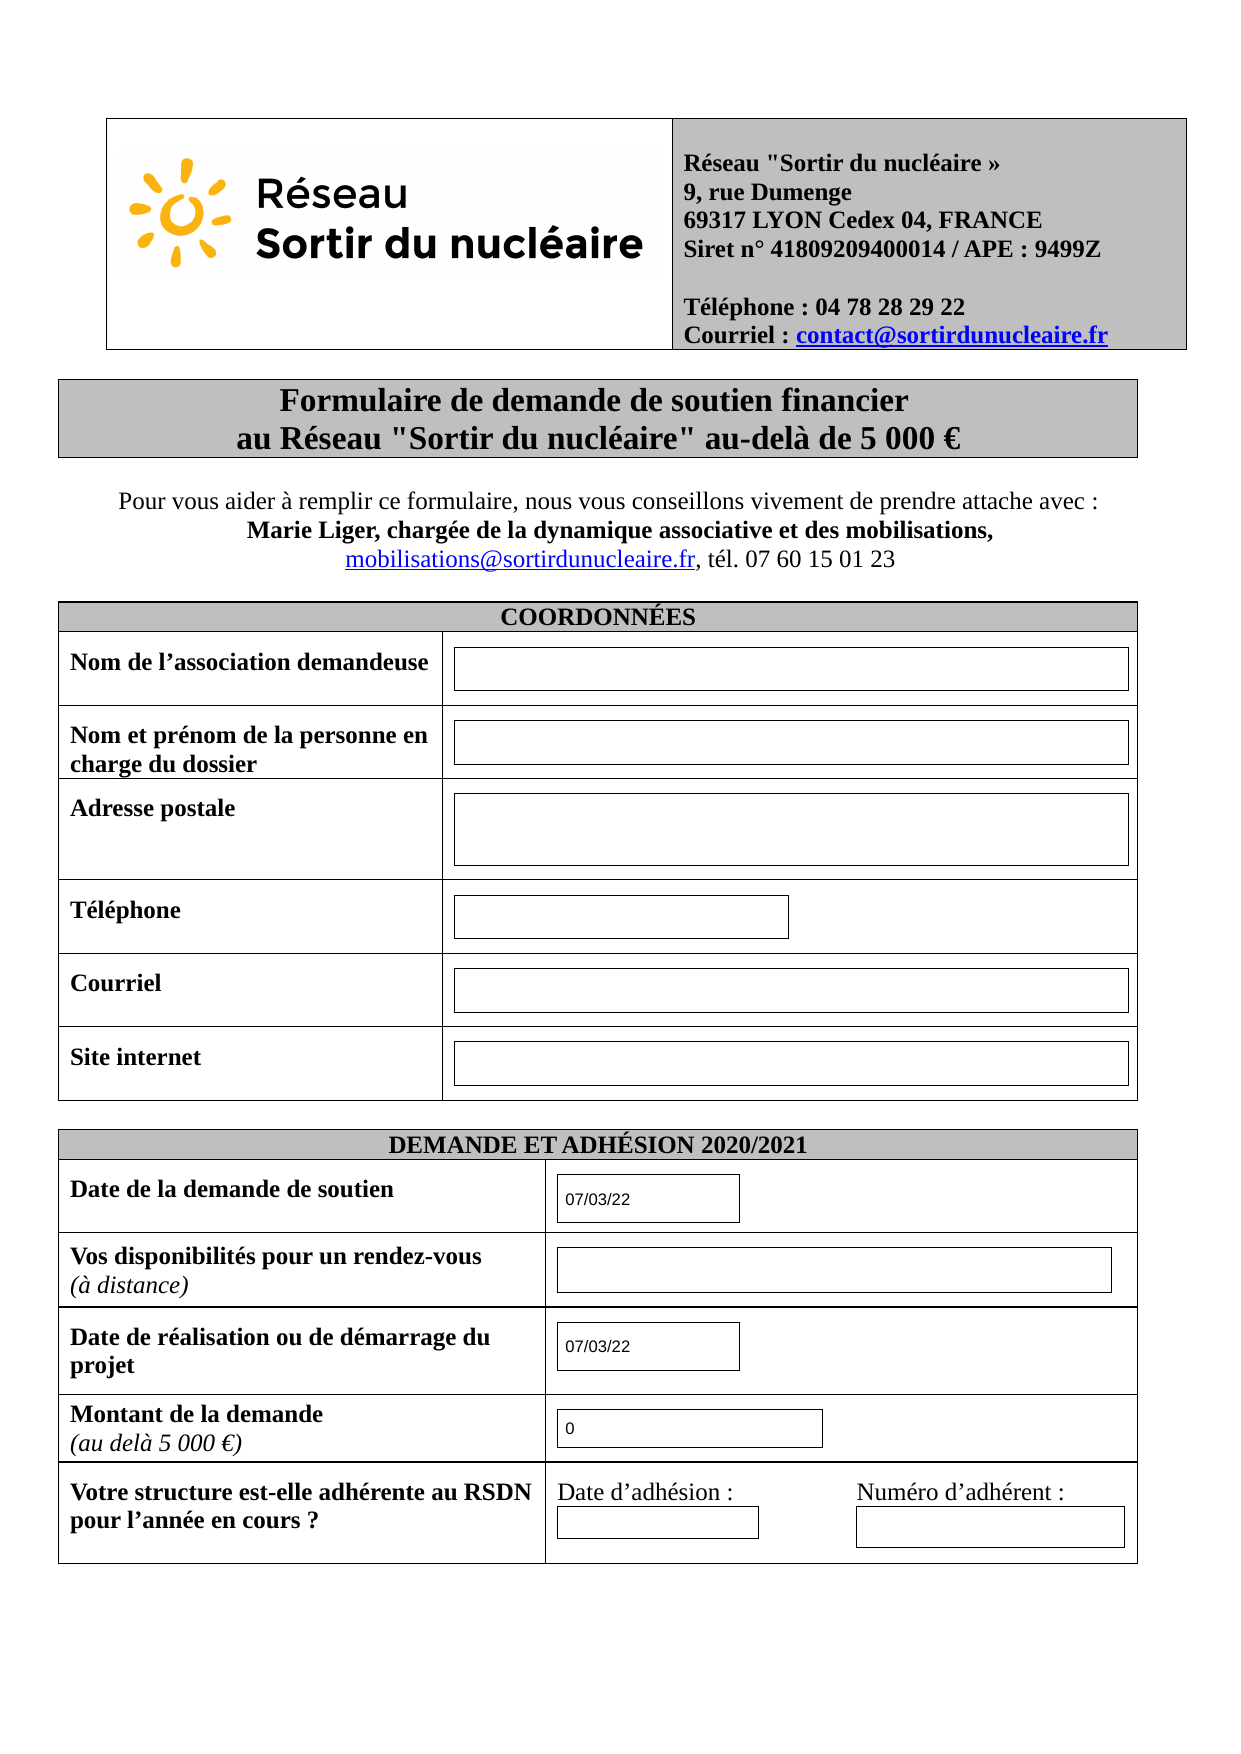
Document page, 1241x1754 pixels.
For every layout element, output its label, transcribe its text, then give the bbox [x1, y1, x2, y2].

table_header Réseau "Sortir du nucléaire » 9, rue Dumenge 69317 LYON Cedex 04, FRANCE Siret n° 41809209400014 / APE : 9499Z Téléphone : 04 78 28 29 22 Courriel : contact@sortirdunucleaire.fr [673, 119, 1186, 349]
table_cell [443, 632, 1137, 705]
table_header DEMANDE ET ADHÉSION 2020/2021 [59, 1130, 1137, 1159]
table_cell [443, 706, 1137, 778]
picture [117, 147, 661, 280]
table_header Formulaire de demande de soutien financier au Réseau "Sortir du nucléaire" au-delà de 5 000 € [59, 380, 1137, 457]
table_cell [546, 1308, 1137, 1394]
table_cell Nom de l’association demandeuse [59, 632, 442, 705]
table_cell Adresse postale [59, 779, 442, 879]
text Marie Liger, chargée de la dynamique associative et des mobilisations, mobilisations@sortirdunucleaire.fr, tél. 07 60 15 01 23 [118, 515, 1122, 573]
table_cell [443, 880, 1137, 953]
table_cell [546, 1160, 1137, 1232]
table_cell Date de la demande de soutien [59, 1160, 545, 1232]
table_header COORDONNÉES [59, 603, 1137, 631]
table_cell [443, 779, 1137, 879]
table_cell Nom et prénom de la personne en charge du dossier [59, 706, 442, 778]
table_cell [546, 1395, 1137, 1461]
table_header [107, 119, 672, 349]
text Pour vous aider à remplir ce formulaire, nous vous conseillons vivement de prendre attache avec : [118, 486, 1122, 515]
table_cell Courriel [59, 954, 442, 1026]
table_cell Vos disponibilités pour un rendez-vous (à distance) [59, 1233, 545, 1306]
table_cell Votre structure est-elle adhérente au RSDN pour l’année en cours ? [59, 1463, 545, 1563]
table_cell Montant de la demande (au delà 5 000 €) [59, 1395, 545, 1461]
table_cell [443, 954, 1137, 1026]
table_cell Téléphone [59, 880, 442, 953]
table_cell [443, 1027, 1137, 1099]
table_cell Date d’adhésion : Numéro d’adhérent : [546, 1463, 1137, 1563]
table_cell Site internet [59, 1027, 442, 1099]
table_cell [546, 1233, 1137, 1306]
table_cell Date de réalisation ou de démarrage du projet [59, 1308, 545, 1394]
